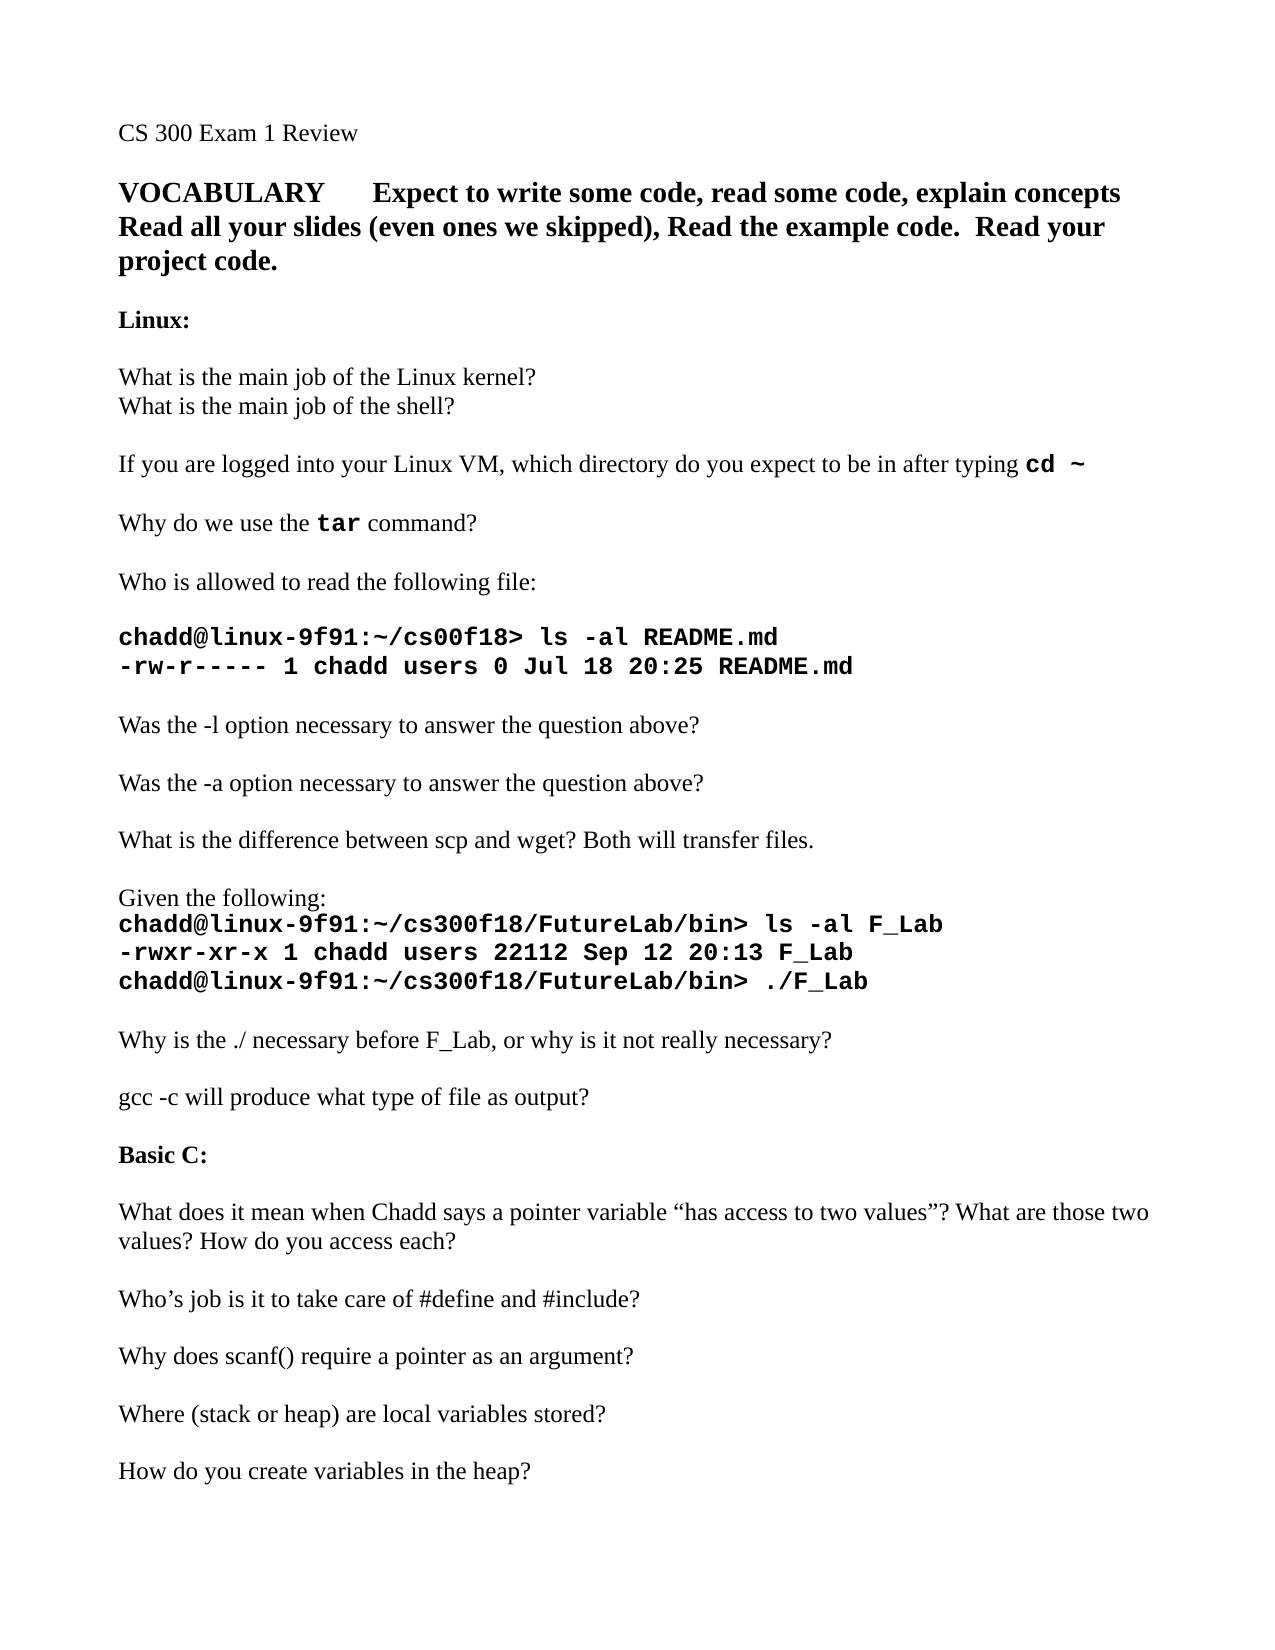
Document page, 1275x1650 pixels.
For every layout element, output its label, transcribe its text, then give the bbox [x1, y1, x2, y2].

text Linux: [118, 305, 1157, 334]
text If you are logged into your Linux VM, which directory do you expect to be in after typing cd ~ [118, 449, 1157, 479]
text chadd@linux-9f91:~/cs300f18/FutureLab/bin> ./F_Lab [118, 968, 1157, 997]
text CS 300 Exam 1 Review [118, 118, 1157, 147]
text What does it mean when Chadd says a pointer variable “has access to two values”? What are those two values? How do you access each? [118, 1197, 1157, 1255]
text Given the following: [118, 883, 1157, 912]
text Where (stack or heap) are local variables stored? How do you create variables in the heap? [118, 1399, 1157, 1485]
text Who’s job is it to take care of #define and #include? [118, 1284, 1157, 1312]
text Why is the ./ necessary before F_Lab, or why is it not really necessary? [118, 1025, 1157, 1054]
text What is the main job of the Linux kernel? [118, 362, 1157, 391]
text What is the main job of the shell? [118, 391, 1157, 420]
text chadd@linux-9f91:~/cs300f18/FutureLab/bin> ls -al F_Lab [118, 912, 1157, 940]
text Who is allowed to read the following file: chadd@linux-9f91:~/cs00f18> ls -al README.md [118, 567, 1157, 653]
text Basic C: [118, 1140, 1157, 1169]
text -rwxr-xr-x 1 chadd users 22112 Sep 12 20:13 F_Lab [118, 940, 1157, 968]
text What is the difference between scp and wget? Both will transfer files. [118, 825, 1157, 854]
text -rw-r----- 1 chadd users 0 Jul 18 20:25 README.md [118, 653, 1157, 682]
text Was the -l option necessary to answer the question above? Was the -a option necessary to answer the question above? [118, 710, 1157, 797]
text gcc -c will produce what type of file as output? [118, 1082, 1157, 1111]
text Why does scanf() require a pointer as an argument? [118, 1341, 1157, 1370]
text VOCABULARY Expect to write some code, read some code, explain concepts Read all your slides (even ones we skipped), Read the example code. Read your project code. [118, 176, 1157, 276]
text Why do we use the tar command? [118, 508, 1157, 539]
